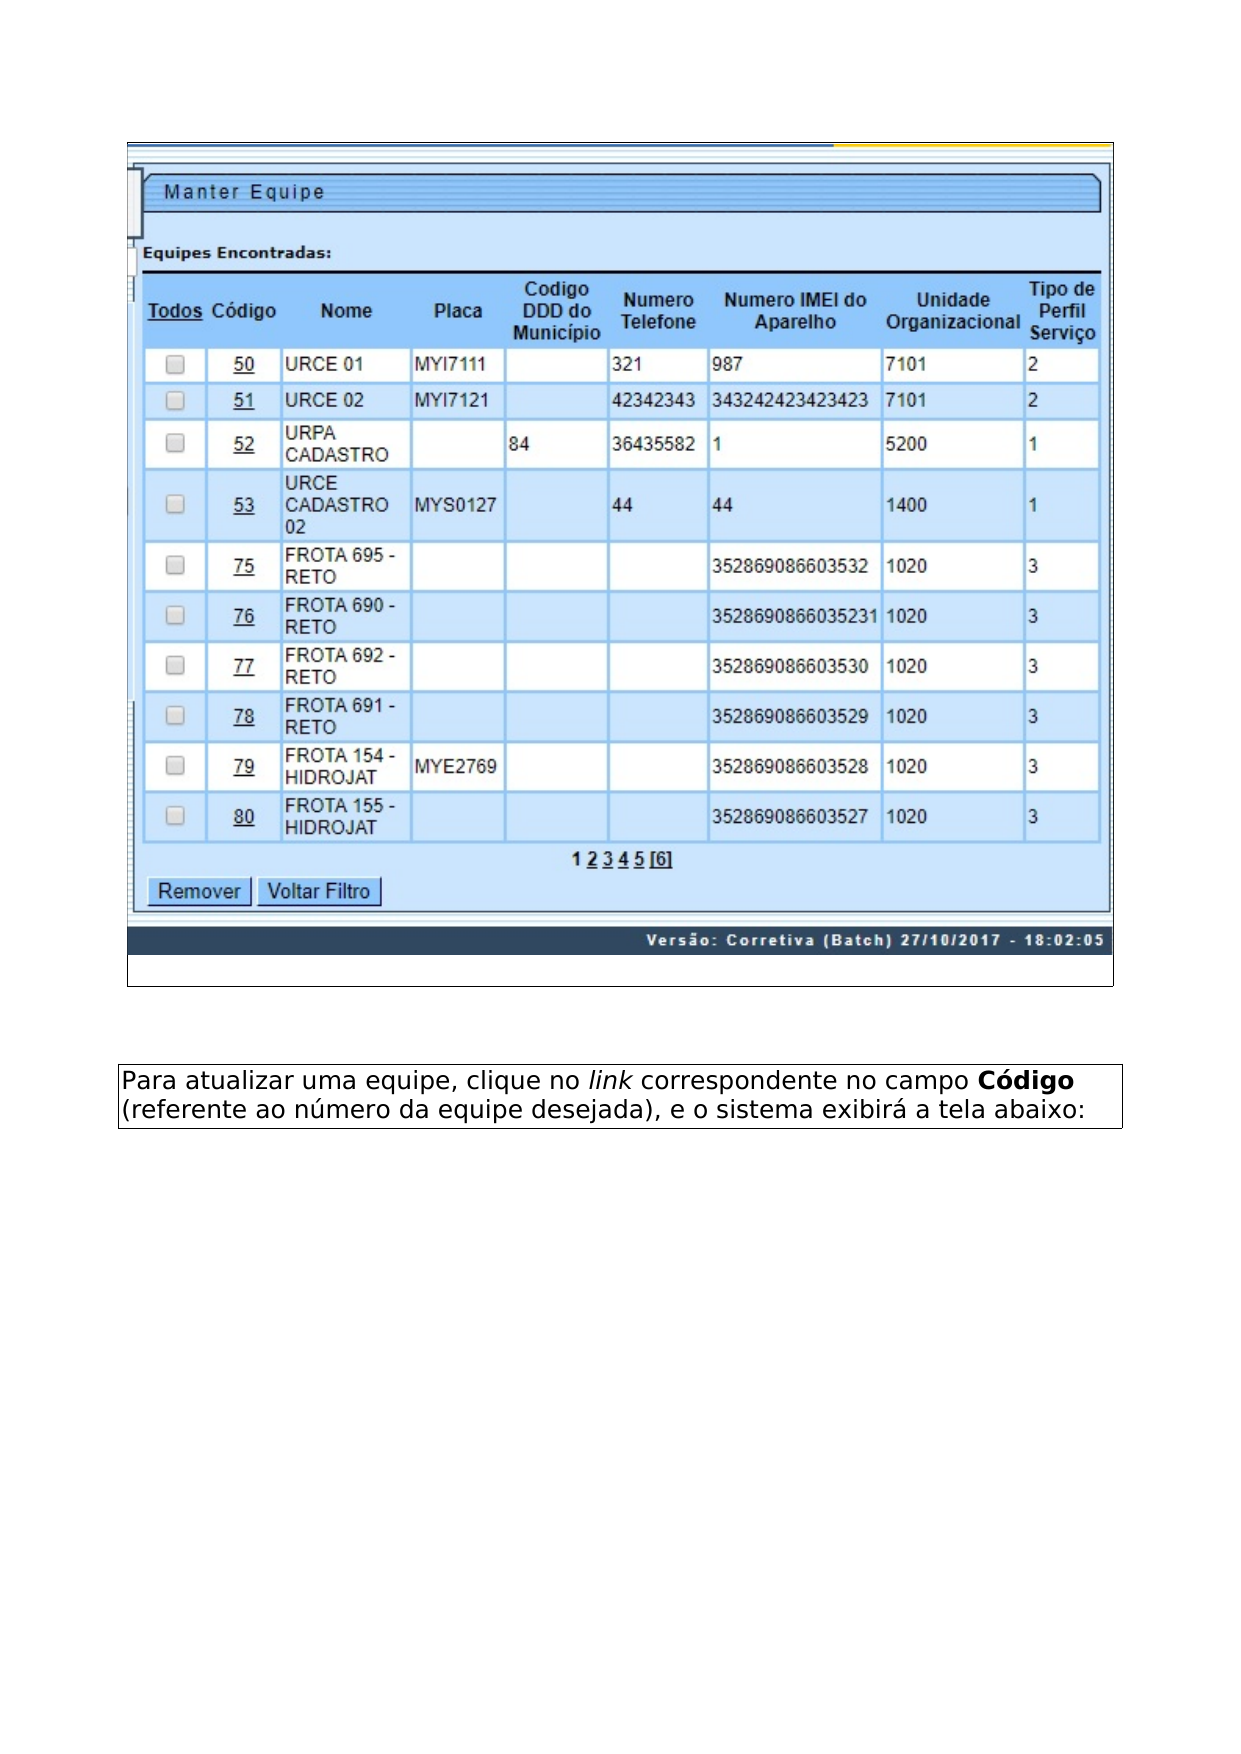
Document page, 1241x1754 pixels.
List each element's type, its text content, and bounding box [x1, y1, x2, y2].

table_header Para atualizar uma equipe, clique no link correspondente no campo Código (referente ao número da equipe desejada), e o sistema exibirá a tela abaixo: [119, 1065, 1122, 1128]
picture [127, 144, 1114, 955]
table_header [128, 955, 1113, 986]
